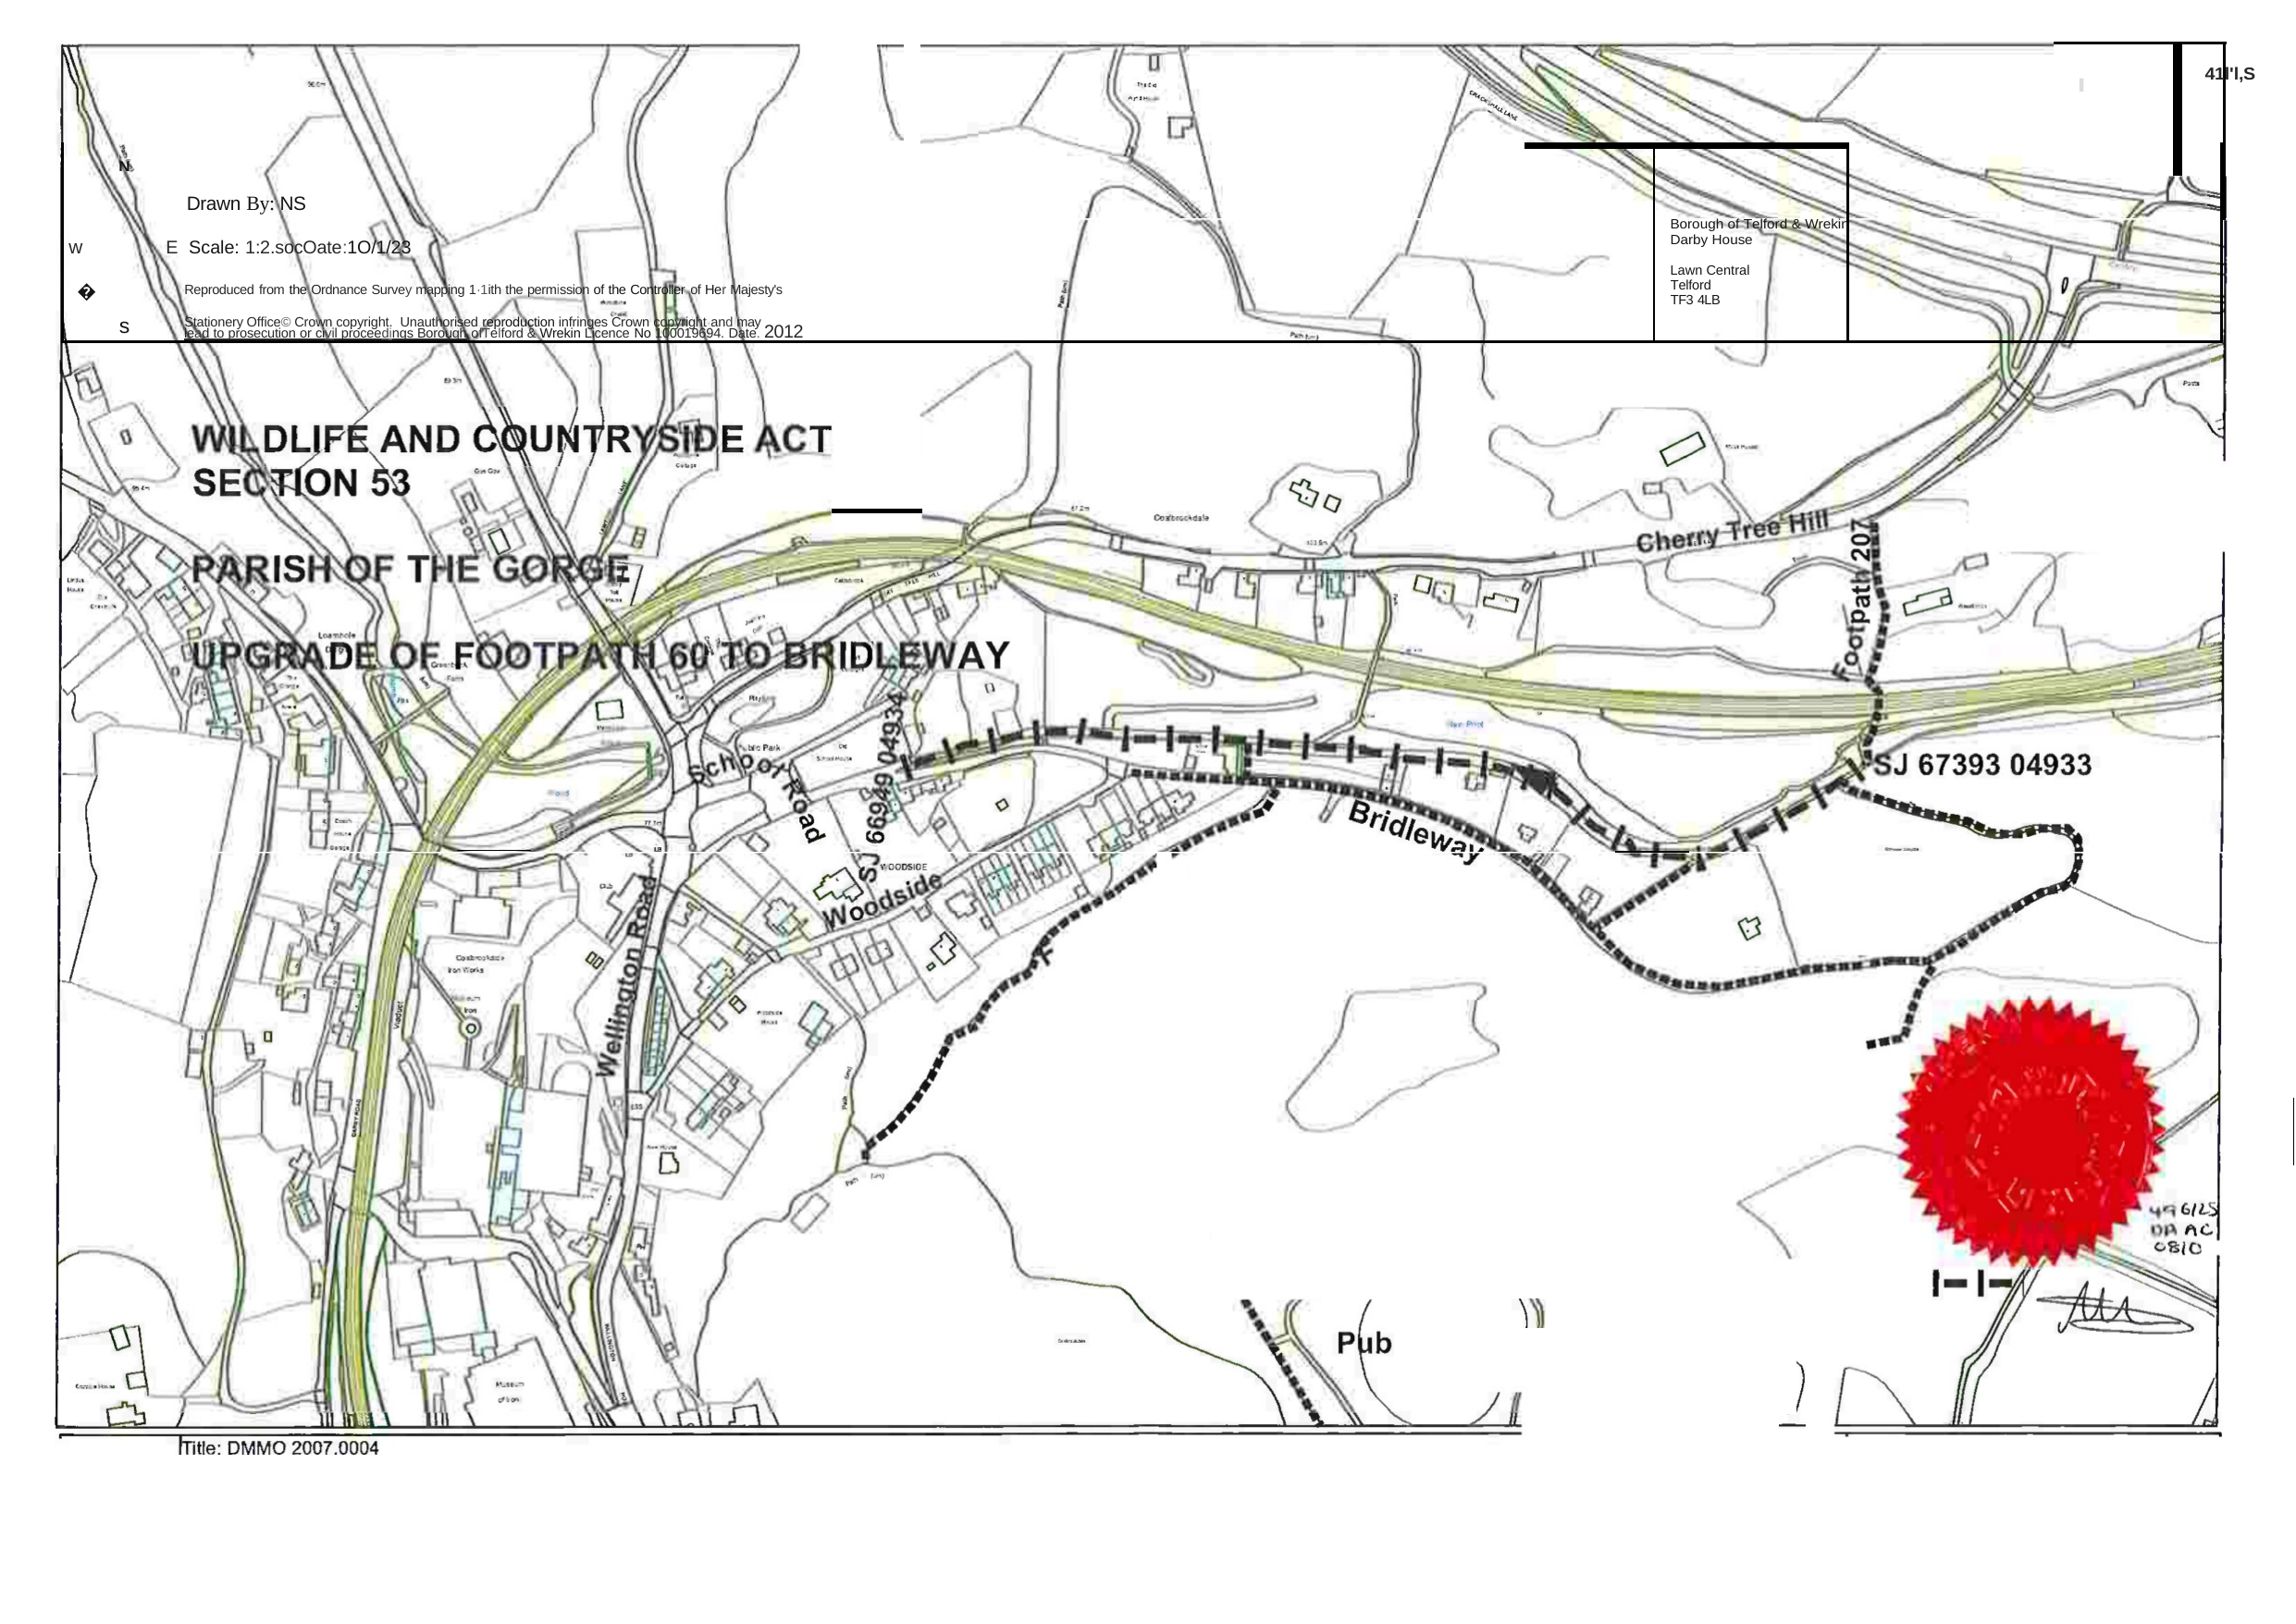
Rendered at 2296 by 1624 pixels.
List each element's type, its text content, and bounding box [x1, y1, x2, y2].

text 41l'l,S [2230, 64, 2255, 83]
